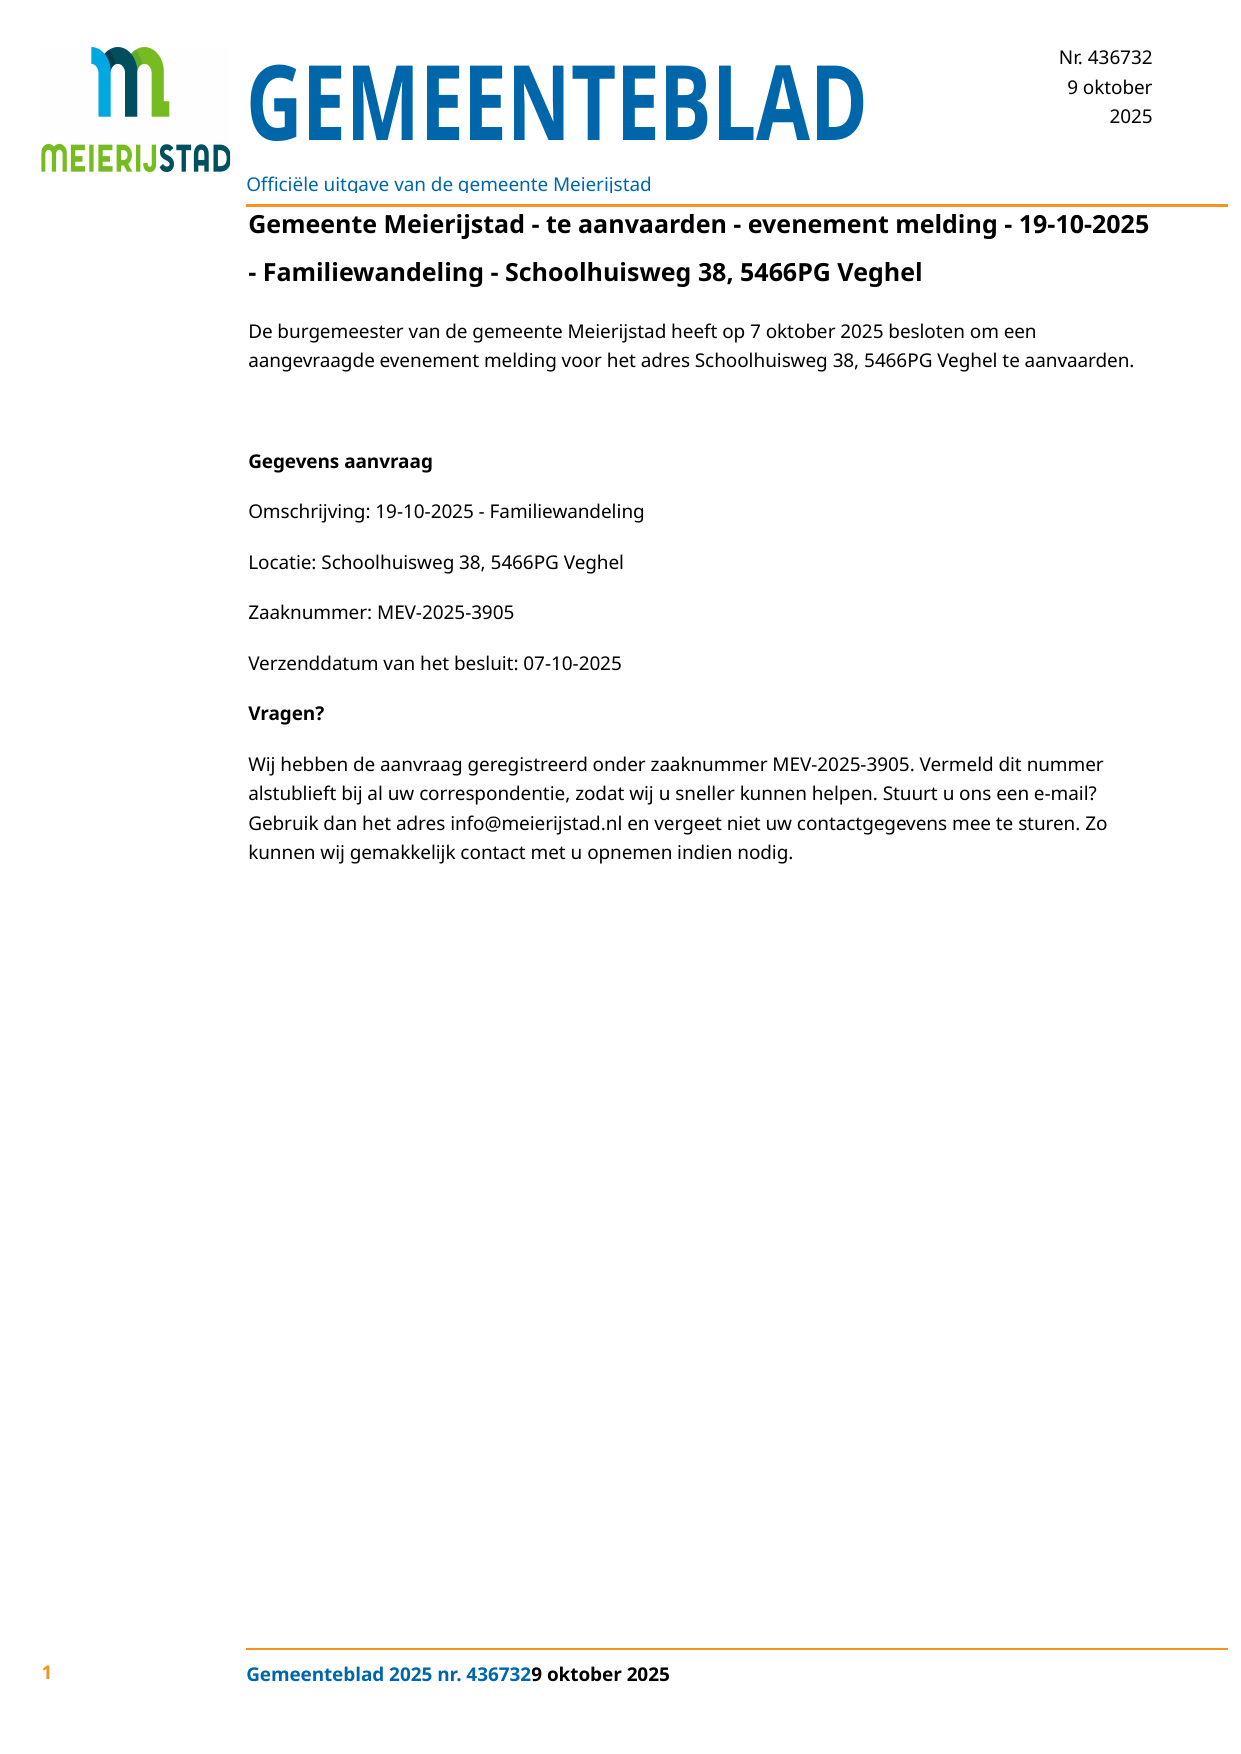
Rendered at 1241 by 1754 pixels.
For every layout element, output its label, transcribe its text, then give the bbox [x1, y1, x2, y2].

text Locatie: Schoolhuisweg 38, 5466PG Veghel [248, 549, 1152, 575]
text Omschrijving: 19-10-2025 - Familiewandeling [248, 499, 1152, 524]
picture [41, 47, 231, 172]
text Verzenddatum van het besluit: 07-10-2025 [248, 650, 1152, 676]
text Gemeente Meierijstad - te aanvaarden - evenement melding - 19-10-2025 - Familiewandeling - Schoolhuisweg 38, 5466PG Veghel [248, 207, 1152, 288]
text Gegevens aanvraag [248, 448, 1152, 474]
text De burgemeester van de gemeente Meierijstad heeft op 7 oktober 2025 besloten om een aangevraagde evenement melding voor het adres Schoolhuisweg 38, 5466PG Veghel te aanvaarden. [248, 318, 1152, 373]
text Wij hebben de aanvraag geregistreerd onder zaaknummer MEV-2025-3905. Vermeld dit nummer alstublieft bij al uw correspondentie, zodat wij u sneller kunnen helpen. Stuurt u ons een e-mail? Gebruik dan het adres info@meierijstad.nl en vergeet niet uw contactgegevens mee te sturen. Zo kunnen wij gemakkelijk contact met u opnemen indien nodig. [248, 751, 1152, 865]
text Vragen? [248, 700, 1152, 726]
text Zaaknummer: MEV-2025-3905 [248, 599, 1152, 625]
